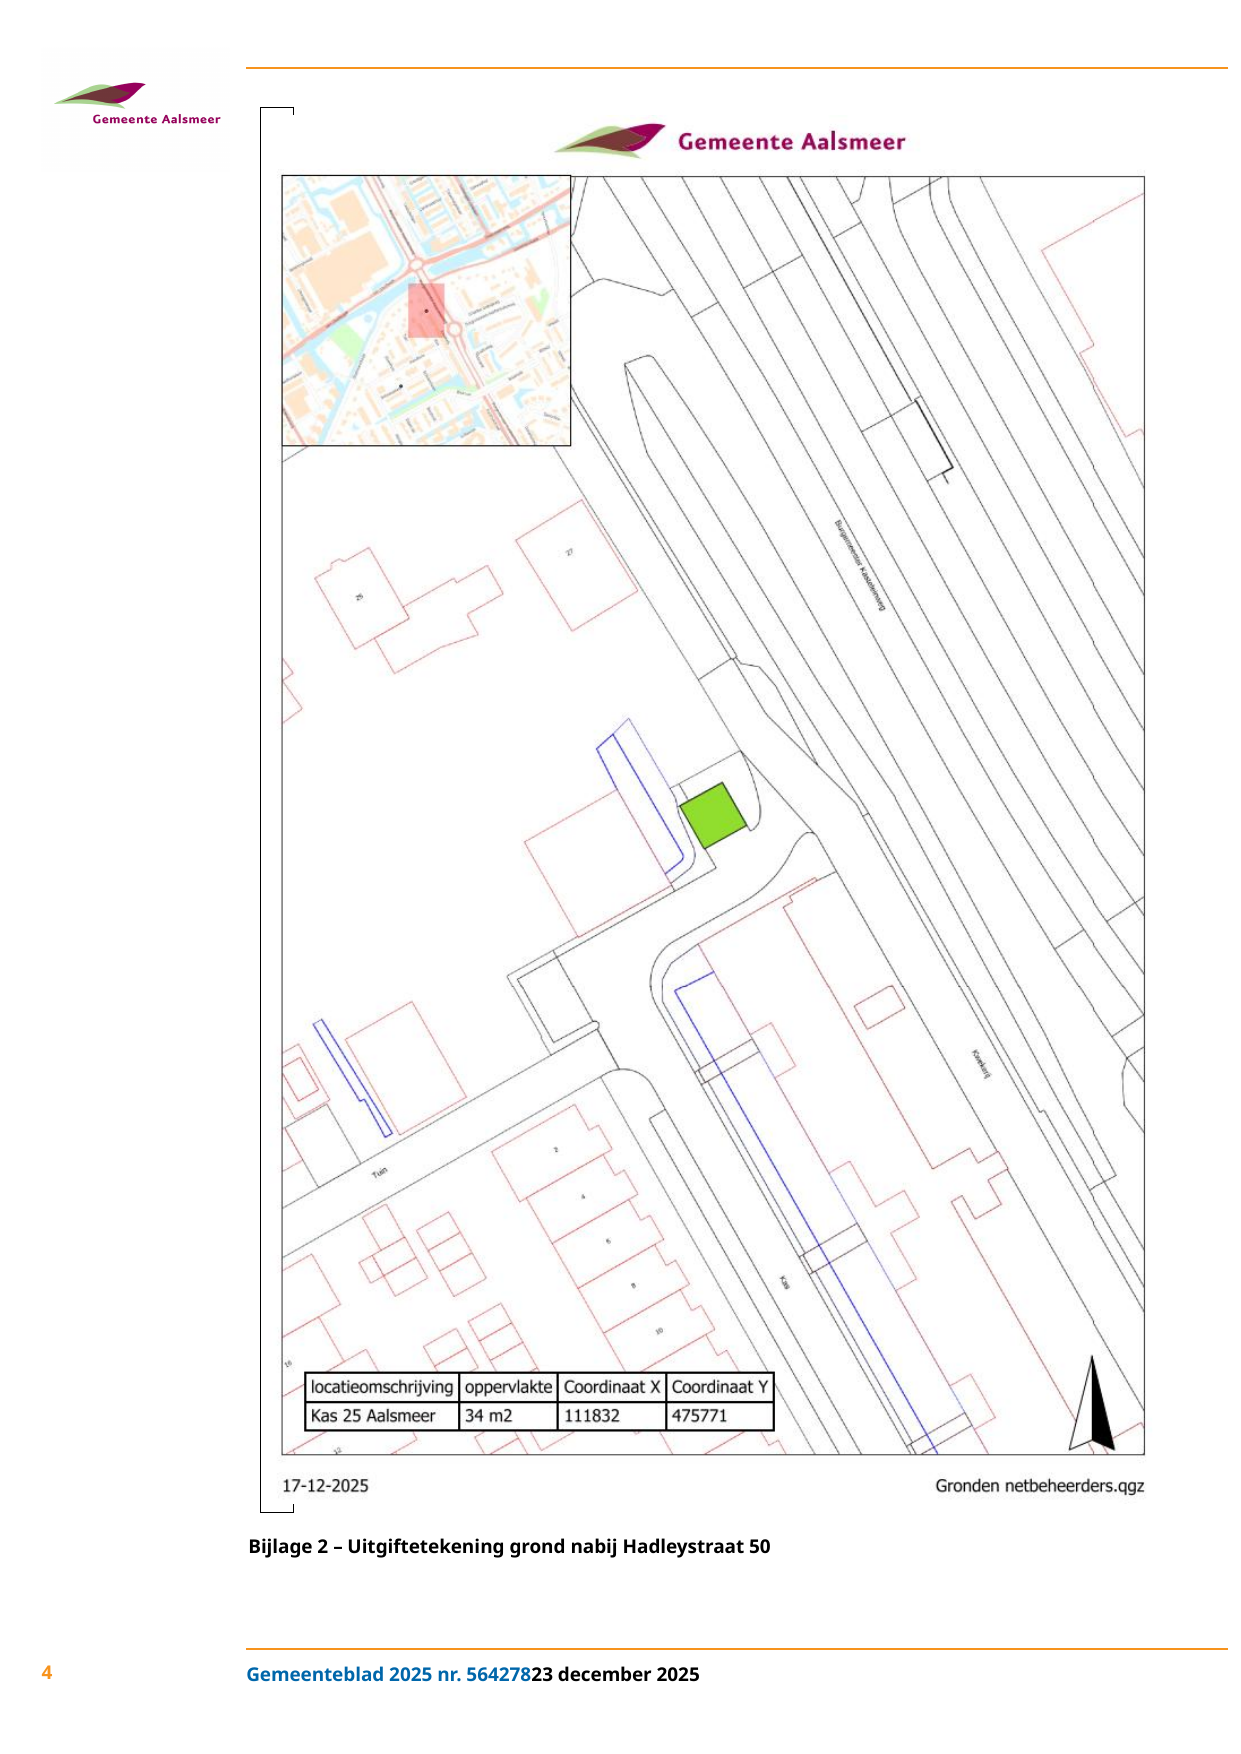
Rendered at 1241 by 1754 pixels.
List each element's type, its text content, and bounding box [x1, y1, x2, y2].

picture [41, 47, 231, 172]
picture [268, 115, 1153, 1504]
text Bijlage 2 – Uitgiftetekening grond nabij Hadleystraat 50 [248, 1534, 1152, 1559]
